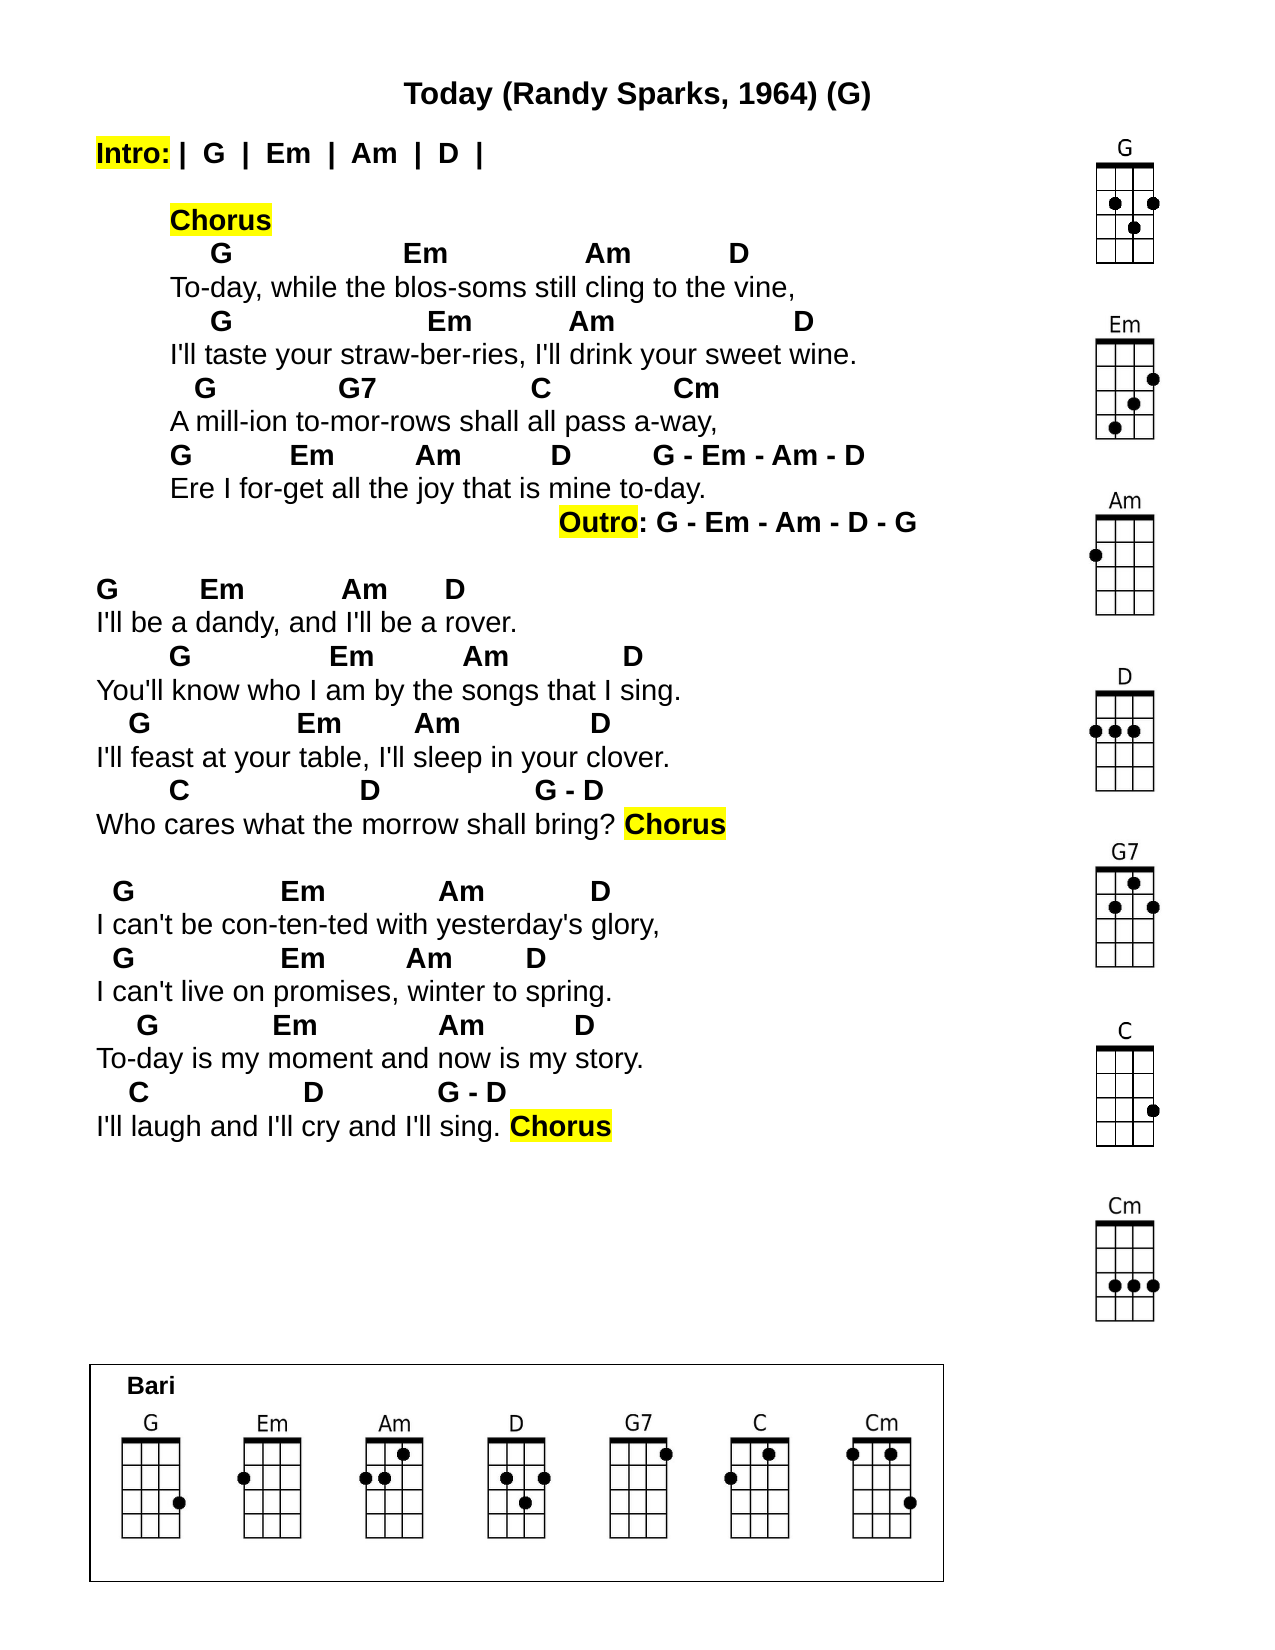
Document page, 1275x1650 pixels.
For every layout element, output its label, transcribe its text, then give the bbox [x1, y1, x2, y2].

picture [94, 1411, 208, 1561]
table_cell [1065, 1188, 1185, 1364]
table_cell [456, 1405, 577, 1581]
table_cell [212, 1405, 334, 1581]
table_cell [821, 1405, 943, 1581]
picture [1068, 487, 1182, 638]
picture [1068, 663, 1182, 814]
table_cell [578, 1365, 699, 1405]
picture [460, 1411, 573, 1561]
table_cell [944, 1364, 1065, 1405]
picture [825, 1411, 939, 1561]
table_cell [456, 1365, 577, 1405]
table_cell [1065, 638, 1185, 658]
picture [703, 1411, 817, 1561]
table_cell Bari [91, 1365, 212, 1405]
table_cell [821, 1365, 943, 1405]
table_cell [699, 1405, 821, 1581]
table_cell [1065, 1405, 1185, 1581]
table_cell [1065, 658, 1185, 833]
table_cell [1065, 834, 1185, 1009]
table_cell [1065, 1364, 1185, 1405]
picture [1068, 1193, 1182, 1344]
picture [1068, 311, 1182, 462]
table_cell [334, 1405, 456, 1581]
picture [1068, 135, 1182, 286]
picture [216, 1411, 329, 1561]
table_header [1065, 130, 1185, 306]
table_cell [1065, 482, 1185, 487]
text Today (Randy Sparks, 1964) (G) [90, 75, 1185, 111]
picture [1068, 1018, 1182, 1169]
picture [338, 1411, 451, 1561]
table_cell [91, 1405, 212, 1581]
table_cell [1065, 306, 1185, 482]
table_cell [944, 1405, 1065, 1581]
table_header Intro: | G | Em | Am | D | Chorus G Em Am D To-day, while the blos-soms still cling to the vine, G Em Am D I'll taste your straw-ber-ries, I'll drink your sweet wine. G G7 C Cm A mill-ion to-mor-rows shall all pass a-way, G Em Am D G - Em - Am - D Ere I for-get all the joy that is mine to-day. Outro: G - Em - Am - D - G G Em Am D I'll be a dandy, and I'll be a rover. G Em Am D You'll know who I am by the songs that I sing. G Em Am D I'll feast at your table, I'll sleep in your clover. C D G - D Who cares what the morrow shall bring? Chorus G Em Am D I can't be con-ten-ted with yesterday's glory, G Em Am D I can't live on promises, winter to spring. G Em Am D To-day is my moment and now is my story. C D G - D I'll laugh and I'll cry and I'll sing. Chorus [90, 130, 1065, 1364]
table_cell [1065, 1009, 1185, 1188]
table_cell [578, 1405, 699, 1581]
picture [582, 1411, 695, 1561]
table_cell [699, 1365, 821, 1405]
picture [1068, 839, 1182, 990]
table_cell [212, 1365, 334, 1405]
table_cell [334, 1365, 456, 1405]
